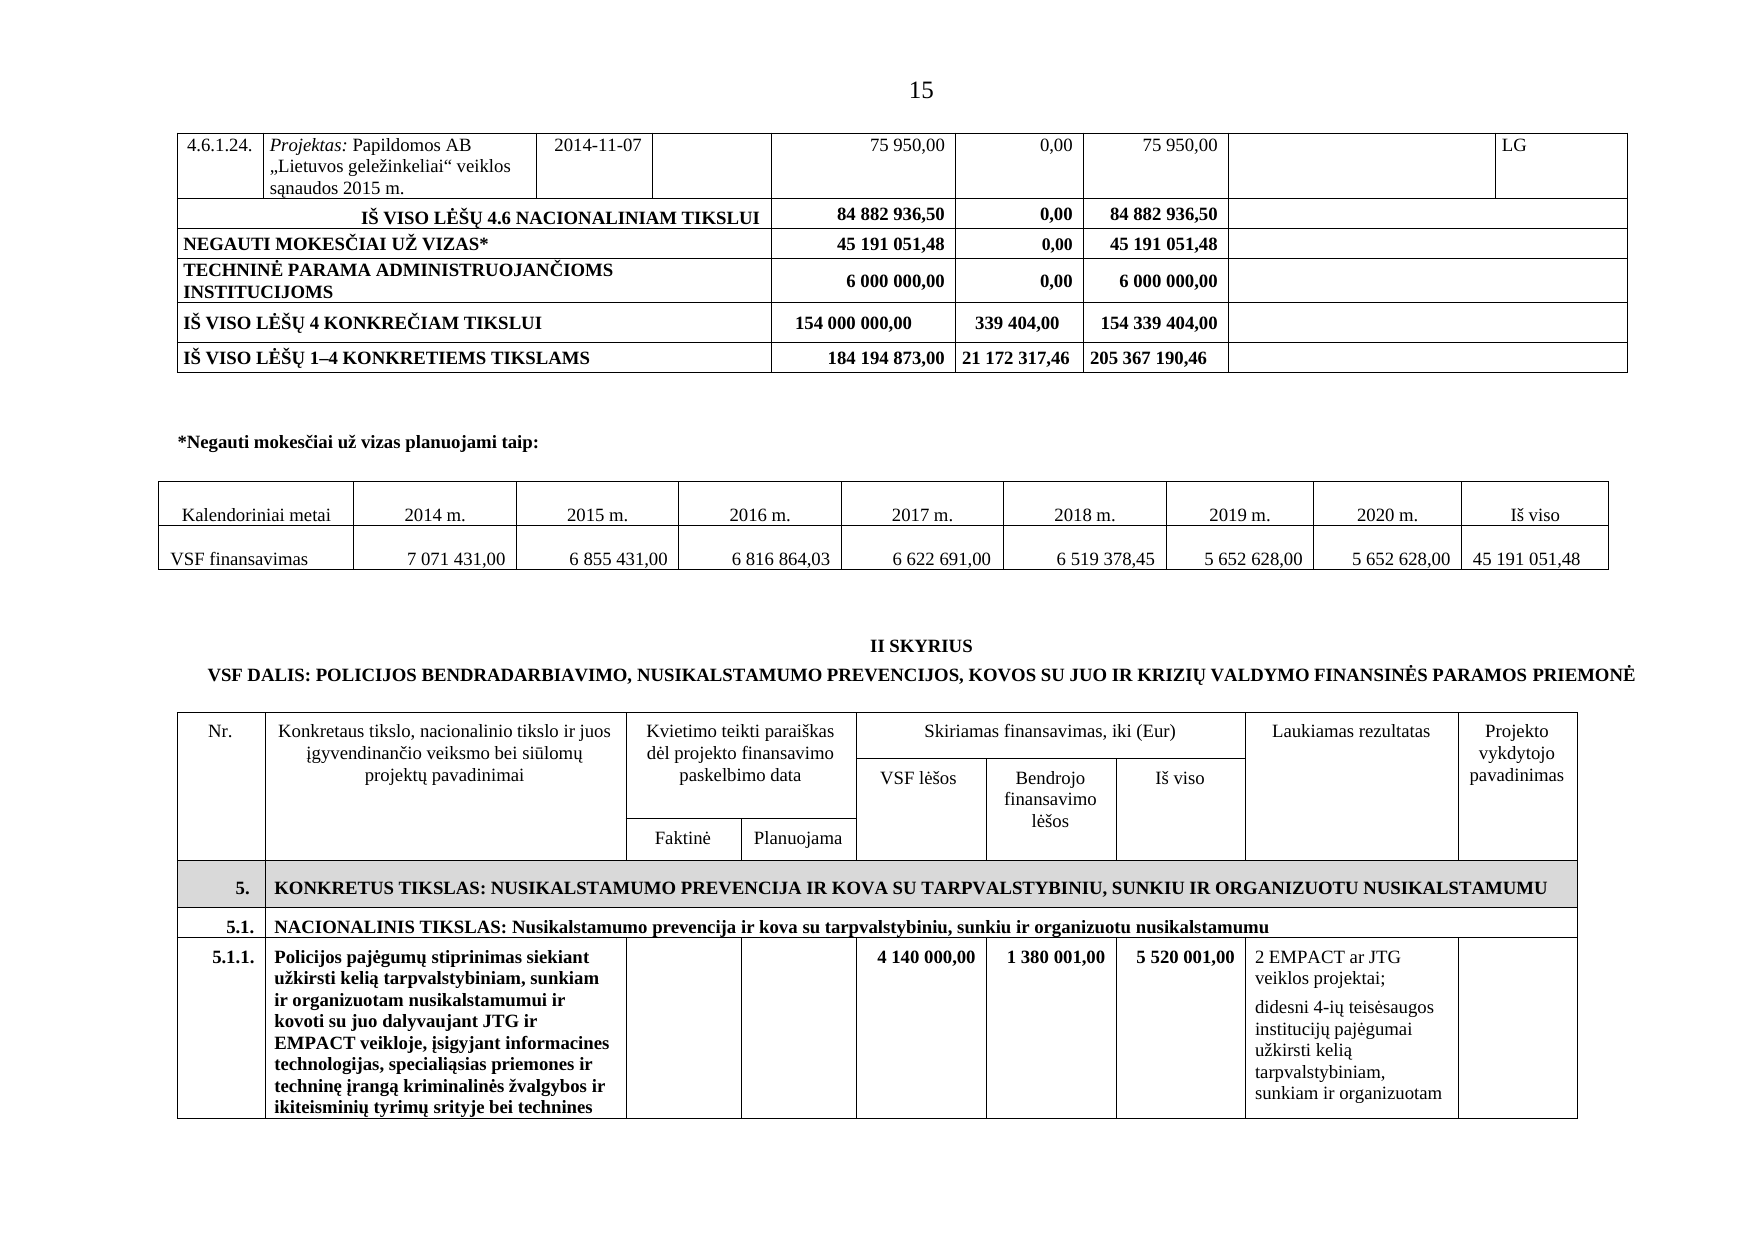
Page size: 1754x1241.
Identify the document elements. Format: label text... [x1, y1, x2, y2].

table_header 2019 m. [1167, 482, 1313, 525]
table_cell 21 172 317,46 [956, 343, 1083, 372]
table_cell KONKRETUS TIKSLAS: NUSIKALSTAMUMO PREVENCIJA IR KOVA SU TARPVALSTYBINIU, SUNKIU IR ORGANIZUOTU NUSIKALSTAMUMU [266, 861, 1577, 907]
table_cell VSF lėšos [857, 759, 986, 860]
table_cell Planuojama [742, 819, 856, 860]
table_cell 84 882 936,50 [772, 199, 955, 228]
table_header 2015 m. [517, 482, 678, 525]
text VSF DALIS: POLICIJOS BENDRADARBIAVIMO, NUSIKALSTAMUMO PREVENCIJOS, KOVOS SU JUO IR KRIZIŲ VALDYMO FINANSINĖS PARAMOS PRIEMONĖ [177, 664, 1665, 686]
table_cell IŠ VISO LĖŠŲ 1–4 KONKRETIEMS TIKSLAMS [178, 343, 771, 372]
table_cell 5.1.1. [178, 938, 265, 1118]
table_cell 5. [178, 861, 265, 907]
table_cell 84 882 936,50 [1084, 199, 1228, 228]
table_cell [742, 938, 856, 1118]
table_cell 339 404,00 [956, 303, 1083, 342]
text II SKYRIUS [177, 635, 1665, 657]
table_cell IŠ VISO LĖŠŲ 4.6 NACIONALINIAM TIKSLUI [178, 199, 771, 228]
table_cell 184 194 873,00 [772, 343, 955, 372]
table_cell [1229, 134, 1495, 198]
table_header 2016 m. [679, 482, 841, 525]
table_header Projekto vykdytojo pavadinimas [1459, 713, 1577, 860]
text *Negauti mokesčiai už vizas planuojami taip: [177, 431, 1665, 452]
table_cell 5 652 628,00 [1167, 526, 1313, 569]
table_cell LG [1496, 134, 1627, 198]
table_cell 0,00 [956, 134, 1083, 198]
table_cell 154 000 000,00 [772, 303, 955, 342]
table_cell 6 519 378,45 [1004, 526, 1166, 569]
table_cell 0,00 [956, 199, 1083, 228]
table_cell 4.6.1.24. [178, 134, 263, 198]
table_header 2018 m. [1004, 482, 1166, 525]
table_cell 75 950,00 [772, 134, 955, 198]
table_cell NEGAUTI MOKESČIAI UŽ VIZAS* [178, 229, 771, 258]
table_cell [627, 938, 741, 1118]
table_cell 45 191 051,48 [772, 229, 955, 258]
table_cell 1 380 001,00 [987, 938, 1116, 1118]
table_cell 2 EMPACT ar JTG veiklos projektai; didesni 4-ių teisėsaugos institucijų pajėgumai užkirsti kelią tarpvalstybiniam, sunkiam ir organizuotam [1246, 938, 1458, 1118]
table_cell 4 140 000,00 [857, 938, 986, 1118]
table_header Skiriamas finansavimas, iki (Eur) [857, 713, 1245, 758]
table_cell Projektas: Papildomos AB „Lietuvos geležinkeliai“ veiklos sąnaudos 2015 m. [264, 134, 536, 198]
table_header Konkretaus tikslo, nacionalinio tikslo ir juos įgyvendinančio veiksmo bei siūlomų projektų pavadinimai [266, 713, 626, 860]
table_cell [1229, 259, 1627, 302]
table_cell 75 950,00 [1084, 134, 1228, 198]
table_cell 6 622 691,00 [842, 526, 1003, 569]
table_cell [1229, 303, 1627, 342]
table_header Kvietimo teikti paraiškas dėl projekto finansavimo paskelbimo data [627, 713, 856, 818]
table_cell 6 000 000,00 [772, 259, 955, 302]
table_cell 154 339 404,00 [1084, 303, 1228, 342]
table_cell TECHNINĖ PARAMA ADMINISTRUOJANČIOMS INSTITUCIJOMS [178, 259, 771, 302]
table_cell 5 652 628,00 [1314, 526, 1461, 569]
table_header Laukiamas rezultatas [1246, 713, 1458, 860]
table_cell 205 367 190,46 [1084, 343, 1228, 372]
table_header 2020 m. [1314, 482, 1461, 525]
table_cell 2014-11-07 [537, 134, 652, 198]
table_header 2017 m. [842, 482, 1003, 525]
table_cell Faktinė [627, 819, 741, 860]
table_cell Policijos pajėgumų stiprinimas siekiant užkirsti kelią tarpvalstybiniam, sunkiam ir organizuotam nusikalstamumui ir kovoti su juo dalyvaujant JTG ir EMPACT veikloje, įsigyjant informacines technologijas, specialiąsias priemones ir techninę įrangą kriminalinės žvalgybos ir ikiteisminių tyrimų srityje bei technines [266, 938, 626, 1118]
table_header 2014 m. [354, 482, 516, 525]
table_cell [653, 134, 771, 198]
table_cell [1229, 343, 1627, 372]
table_cell 45 191 051,48 [1462, 526, 1608, 569]
table_cell 5.1. [178, 908, 265, 937]
table_cell 5 520 001,00 [1117, 938, 1245, 1118]
table_cell VSF finansavimas [159, 526, 353, 569]
table_cell 0,00 [956, 259, 1083, 302]
table_header Kalendoriniai metai [159, 482, 353, 525]
table_cell Bendrojo finansavimo lėšos [987, 759, 1116, 860]
table_cell 6 816 864,03 [679, 526, 841, 569]
table_header Iš viso [1462, 482, 1608, 525]
table_cell [1229, 229, 1627, 258]
table_cell NACIONALINIS TIKSLAS: Nusikalstamumo prevencija ir kova su tarpvalstybiniu, sunkiu ir organizuotu nusikalstamumu [266, 908, 1577, 937]
table_cell 0,00 [956, 229, 1083, 258]
table_cell IŠ VISO LĖŠŲ 4 KONKREČIAM TIKSLUI [178, 303, 771, 342]
table_header Nr. [178, 713, 265, 860]
table_cell 6 855 431,00 [517, 526, 678, 569]
table_cell 45 191 051,48 [1084, 229, 1228, 258]
table_cell Iš viso [1117, 759, 1245, 860]
table_cell 7 071 431,00 [354, 526, 516, 569]
table_cell 6 000 000,00 [1084, 259, 1228, 302]
table_cell [1229, 199, 1627, 228]
table_cell [1459, 938, 1577, 1118]
